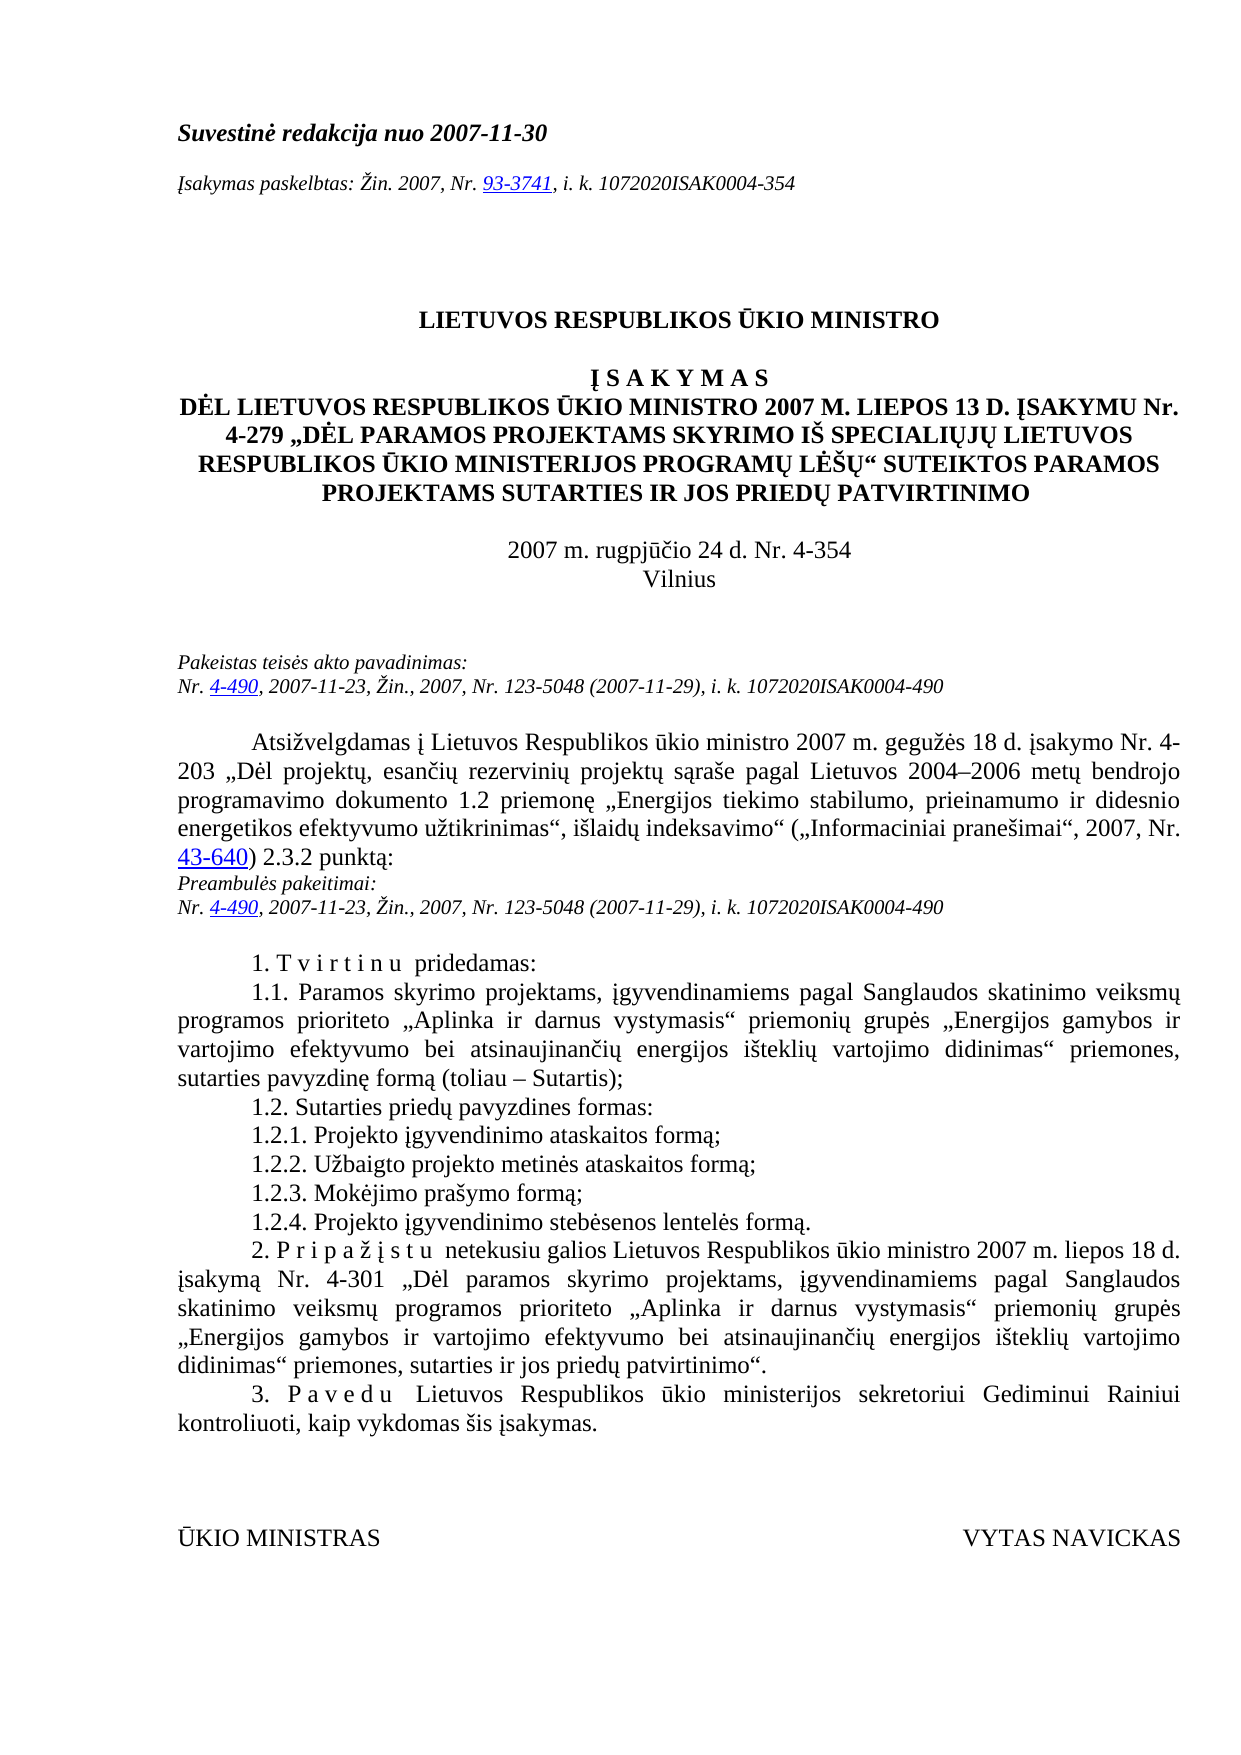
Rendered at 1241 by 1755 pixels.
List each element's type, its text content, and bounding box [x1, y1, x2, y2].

text 1. Tvirtinu pridedamas: [177, 948, 1181, 977]
text 2. Pripažįstu netekusiu galios Lietuvos Respublikos ūkio ministro 2007 m. liepos 18 d. įsakymą Nr. 4-301 „Dėl paramos skyrimo projektams, įgyvendinamiems pagal Sanglaudos skatinimo veiksmų programos prioriteto „Aplinka ir darnus vystymasis“ priemonių grupės „Energijos gamybos ir vartojimo efektyvumo bei atsinaujinančių energijos išteklių vartojimo didinimas“ priemones, sutarties ir jos priedų patvirtinimo“. [177, 1235, 1181, 1379]
text Nr. 4-490, 2007-11-23, Žin., 2007, Nr. 123-5048 (2007-11-29), i. k. 1072020ISAK0004-490 [177, 674, 1181, 698]
text 2007 m. rugpjūčio 24 d. Nr. 4-354 [177, 535, 1181, 564]
text Preambulės pakeitimai: [177, 871, 1181, 895]
text Į S A K Y M A S [177, 363, 1181, 392]
text 3. Pavedu Lietuvos Respublikos ūkio ministerijos sekretoriui Gediminui Rainiui kontroliuoti, kaip vykdomas šis įsakymas. [177, 1379, 1181, 1437]
text 1.1. Paramos skyrimo projektams, įgyvendinamiems pagal Sanglaudos skatinimo veiksmų programos prioriteto „Aplinka ir darnus vystymasis“ priemonių grupės „Energijos gamybos ir vartojimo efektyvumo bei atsinaujinančių energijos išteklių vartojimo didinimas“ priemones, sutarties pavyzdinę formą (toliau – Sutartis); [177, 977, 1181, 1092]
text Pakeistas teisės akto pavadinimas: [177, 650, 1181, 674]
text ŪKIO MINISTRAS VYTAS NAVICKAS [177, 1523, 1181, 1552]
text 1.2.3. Mokėjimo prašymo formą; [177, 1178, 1181, 1207]
text Įsakymas paskelbtas: Žin. 2007, Nr. 93-3741, i. k. 1072020ISAK0004-354 [177, 171, 1181, 195]
text Suvestinė redakcija nuo 2007-11-30 [177, 118, 1181, 147]
text Vilnius [177, 564, 1181, 593]
text 1.2.1. Projekto įgyvendinimo ataskaitos formą; [177, 1120, 1181, 1149]
text LIETUVOS RESPUBLIKOS ŪKIO MINISTRO [177, 305, 1181, 334]
text 1.2.4. Projekto įgyvendinimo stebėsenos lentelės formą. [177, 1207, 1181, 1235]
text DĖL LIETUVOS RESPUBLIKOS ŪKIO MINISTRO 2007 M. LIEPOS 13 D. ĮSAKYMU Nr. 4-279 „DĖL PARAMOS PROJEKTAMS SKYRIMO IŠ SPECIALIŲJŲ LIETUVOS RESPUBLIKOS ŪKIO MINISTERIJOS PROGRAMŲ LĖŠŲ“ SUTEIKTOS PARAMOS PROJEKTAMS SUTARTIES IR JOS PRIEDŲ PATVIRTINIMO [177, 392, 1181, 507]
text 1.2. Sutarties priedų pavyzdines formas: [177, 1092, 1181, 1120]
text 1.2.2. Užbaigto projekto metinės ataskaitos formą; [177, 1149, 1181, 1178]
text Nr. 4-490, 2007-11-23, Žin., 2007, Nr. 123-5048 (2007-11-29), i. k. 1072020ISAK0004-490 [177, 895, 1181, 919]
text Atsižvelgdamas į Lietuvos Respublikos ūkio ministro 2007 m. gegužės 18 d. įsakymo Nr. 4-203 „Dėl projektų, esančių rezervinių projektų sąraše pagal Lietuvos 2004–2006 metų bendrojo programavimo dokumento 1.2 priemonę „Energijos tiekimo stabilumo, prieinamumo ir didesnio energetikos efektyvumo užtikrinimas“, išlaidų indeksavimo“ („Informaciniai pranešimai“, 2007, Nr. 43-640) 2.3.2 punktą: [177, 727, 1181, 871]
